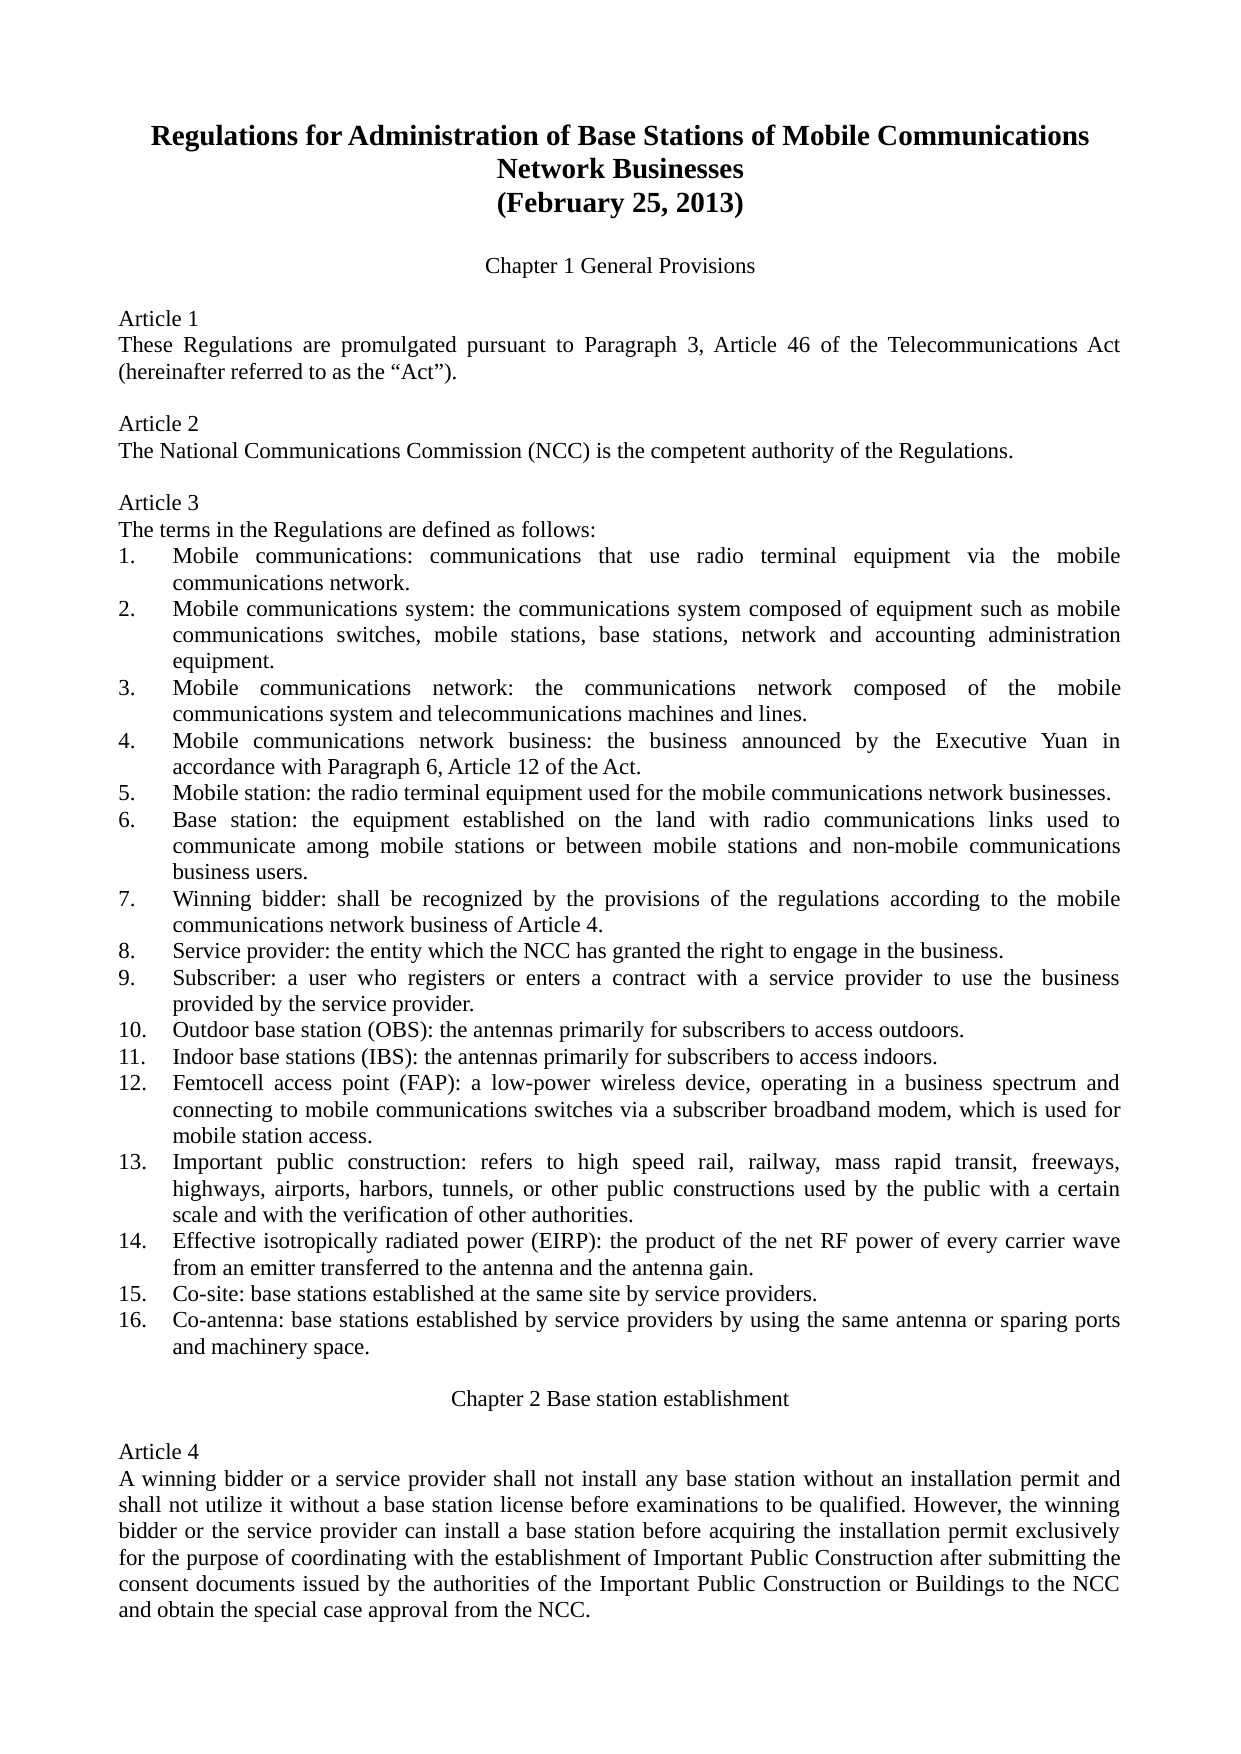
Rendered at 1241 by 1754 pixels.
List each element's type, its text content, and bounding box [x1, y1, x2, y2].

text 1. Mobile communications: communications that use radio terminal equipment via the mobile communications network. [118, 542, 1122, 595]
text 3. Mobile communications network: the communications network composed of the mobile communications system and telecommunications machines and lines. [118, 674, 1122, 727]
text 2. Mobile communications system: the communications system composed of equipment such as mobile communications switches, mobile stations, base stations, network and accounting administration equipment. [118, 595, 1122, 674]
text 14. Effective isotropically radiated power (EIRP): the product of the net RF power of every carrier wave from an emitter transferred to the antenna and the antenna gain. [118, 1227, 1122, 1280]
text (February 25, 2013) [118, 185, 1122, 219]
text These Regulations are promulgated pursuant to Paragraph 3, Article 46 of the Telecommunications Act (hereinafter referred to as the “Act”). [118, 331, 1122, 384]
text 8. Service provider: the entity which the NCC has granted the right to engage in the business. [118, 937, 1122, 964]
text 9. Subscriber: a user who registers or enters a contract with a service provider to use the business provided by the service provider. [118, 964, 1122, 1017]
text 7. Winning bidder: shall be recognized by the provisions of the regulations according to the mobile communications network business of Article 4. [118, 885, 1122, 937]
text 12. Femtocell access point (FAP): a low-power wireless device, operating in a business spectrum and connecting to mobile communications switches via a subscriber broadband modem, which is used for mobile station access. [118, 1069, 1122, 1148]
text 11. Indoor base stations (IBS): the antennas primarily for subscribers to access indoors. [118, 1043, 1122, 1069]
text 4. Mobile communications network business: the business announced by the Executive Yuan in accordance with Paragraph 6, Article 12 of the Act. [118, 727, 1122, 779]
text Article 2 [118, 410, 1122, 437]
text Article 4 [118, 1438, 1122, 1464]
text The National Communications Commission (NCC) is the competent authority of the Regulations. [118, 437, 1122, 463]
text 5. Mobile station: the radio terminal equipment used for the mobile communications network businesses. [118, 779, 1122, 806]
text A winning bidder or a service provider shall not install any base station without an installation permit and shall not utilize it without a base station license before examinations to be qualified. However, the winning bidder or the service provider can install a base station before acquiring the installation permit exclusively for the purpose of coordinating with the establishment of Important Public Construction after submitting the consent documents issued by the authorities of the Important Public Construction or Buildings to the NCC and obtain the special case approval from the NCC. [118, 1464, 1122, 1623]
text 15. Co-site: base stations established at the same site by service providers. [118, 1280, 1122, 1306]
text Article 3 [118, 489, 1122, 516]
text 16. Co-antenna: base stations established by service providers by using the same antenna or sparing ports and machinery space. [118, 1306, 1122, 1359]
text 10. Outdoor base station (OBS): the antennas primarily for subscribers to access outdoors. [118, 1017, 1122, 1043]
text Article 1 [118, 305, 1122, 331]
text Regulations for Administration of Base Stations of Mobile Communications Network Businesses [118, 118, 1122, 185]
text Chapter 2 Base station establishment [118, 1386, 1122, 1412]
text The terms in the Regulations are defined as follows: [118, 516, 1122, 542]
text 6. Base station: the equipment established on the land with radio communications links used to communicate among mobile stations or between mobile stations and non-mobile communications business users. [118, 806, 1122, 885]
text 13. Important public construction: refers to high speed rail, railway, mass rapid transit, freeways, highways, airports, harbors, tunnels, or other public constructions used by the public with a certain scale and with the verification of other authorities. [118, 1148, 1122, 1227]
text Chapter 1 General Provisions [118, 252, 1122, 279]
